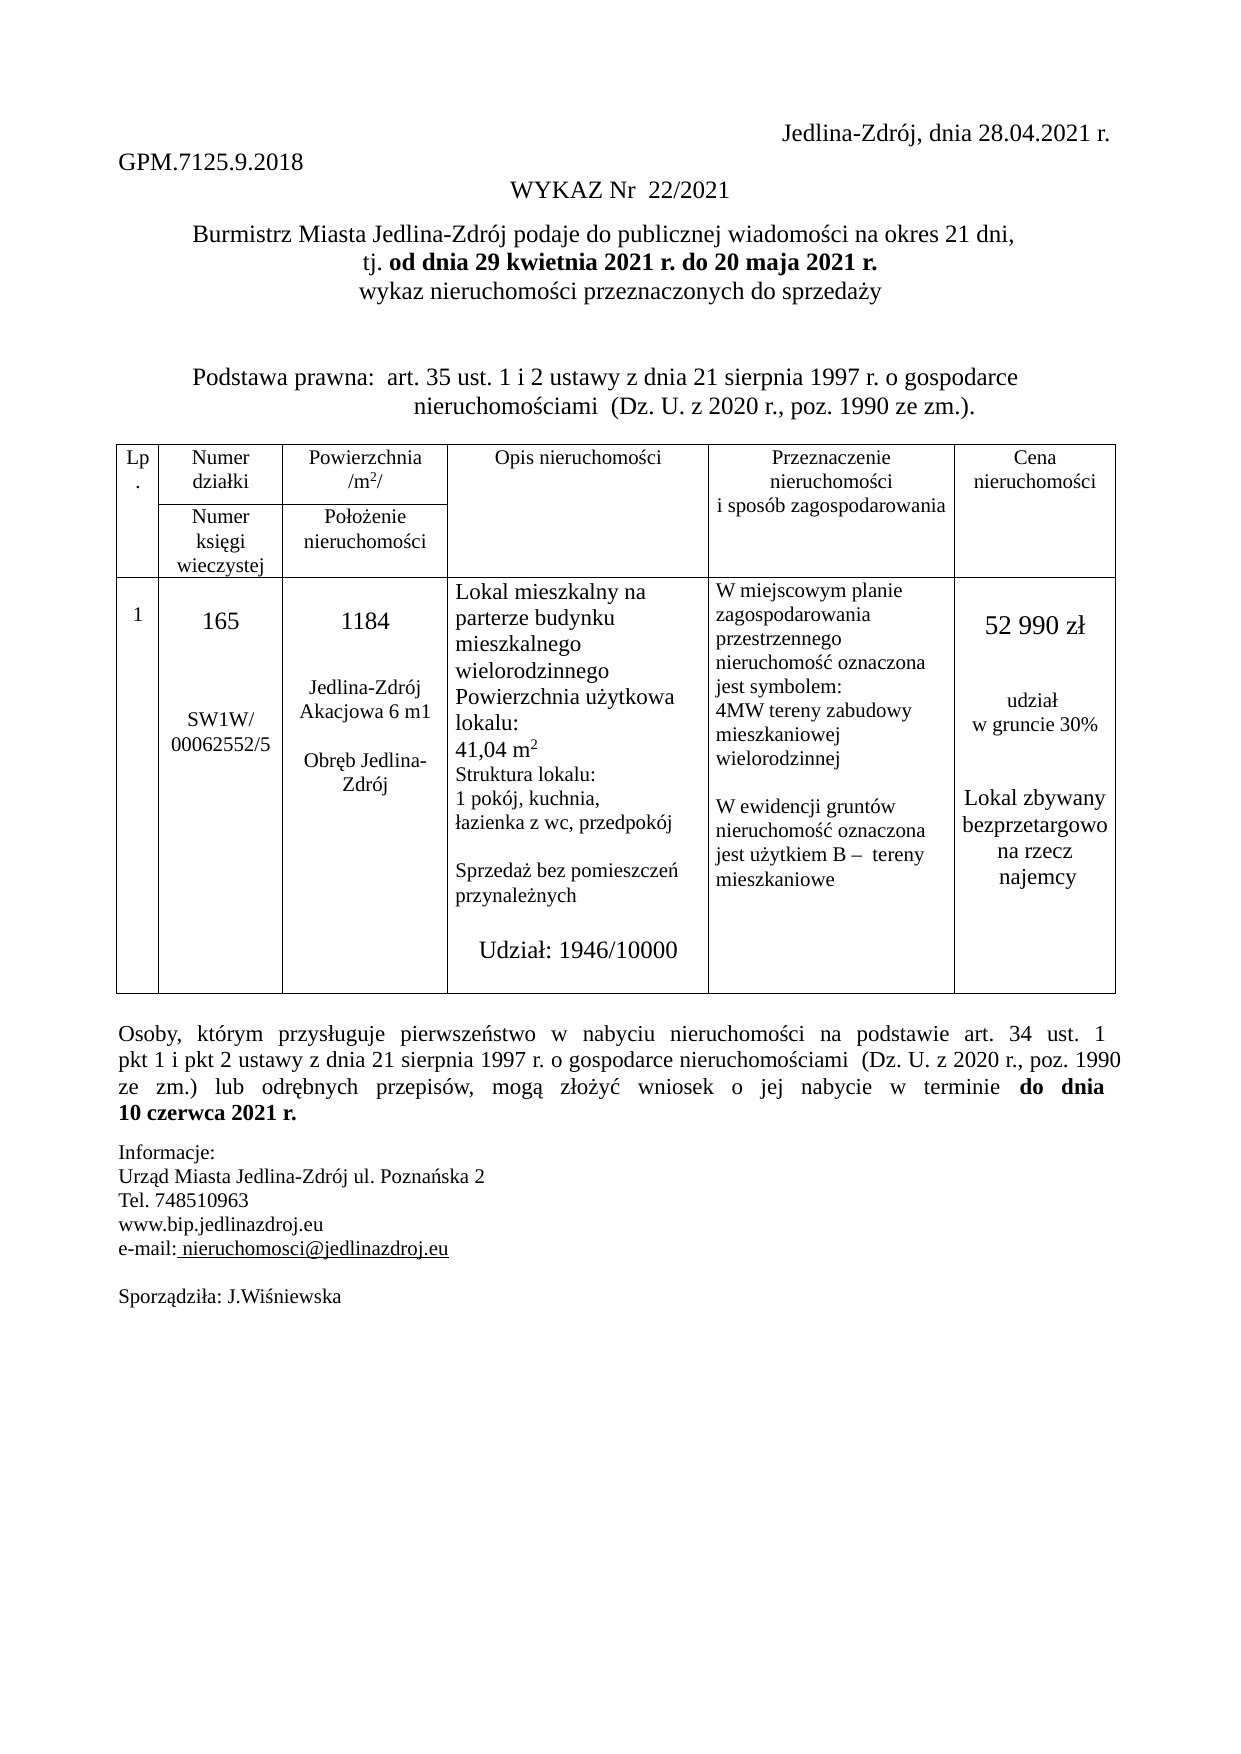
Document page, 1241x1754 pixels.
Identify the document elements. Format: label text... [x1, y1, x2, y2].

table_header Przeznaczenie nieruchomości i sposób zagospodarowania [709, 445, 954, 577]
table_header Lp. [117, 445, 158, 577]
table_cell 1 [117, 578, 158, 993]
table_header Powierzchnia /m2/ [283, 445, 447, 503]
text tj. od dnia 29 kwietnia 2021 r. do 20 maja 2021 r. [118, 247, 1122, 276]
text WYKAZ Nr 22/2021 [118, 176, 1122, 204]
table_cell Numer księgi wieczystej [159, 505, 282, 577]
text Sporządziła: J.Wiśniewska [118, 1284, 1122, 1308]
text Podstawa prawna: art. 35 ust. 1 i 2 ustawy z dnia 21 sierpnia 1997 r. o gospodarce nieruchomościami (Dz. U. z 2020 r., poz. 1990 ze zm.). [118, 362, 1122, 420]
table_cell 52 990 zł udział w gruncie 30% Lokal zbywany bezprzetargowo na rzecz najemcy [955, 578, 1115, 993]
text Osoby, którym przysługuje pierwszeństwo w nabyciu nieruchomości na podstawie art. 34 ust. 1 pkt 1 i pkt 2 ustawy z dnia 21 sierpnia 1997 r. o gospodarce nieruchomościami (Dz. U. z 2020 r., poz. 1990 ze zm.) lub odrębnych przepisów, mogą złożyć wniosek o jej nabycie w terminie do dnia 10 czerwca 2021 r. [118, 1020, 1122, 1126]
text wykaz nieruchomości przeznaczonych do sprzedaży [118, 276, 1122, 305]
table_cell 165 SW1W/ 00062552/5 [159, 578, 282, 993]
text Informacje: [118, 1140, 1122, 1164]
text Tel. 748510963 [118, 1188, 1122, 1212]
table_header Cena nieruchomości [955, 445, 1115, 577]
text GPM.7125.9.2018 [118, 147, 1122, 176]
text Urząd Miasta Jedlina-Zdrój ul. Poznańska 2 [118, 1164, 1122, 1188]
table_cell Lokal mieszkalny na parterze budynku mieszkalnego wielorodzinnego Powierzchnia użytkowa lokalu: 41,04 m2 Struktura lokalu: 1 pokój, kuchnia, łazienka z wc, przedpokój Sprzedaż bez pomieszczeń przynależnych Udział: 1946/10000 [448, 578, 708, 993]
table_cell 1184 [283, 578, 447, 650]
table_header Opis nieruchomości [448, 445, 708, 577]
table_header Numer działki [159, 445, 282, 503]
text Burmistrz Miasta Jedlina-Zdrój podaje do publicznej wiadomości na okres 21 dni, [118, 219, 1122, 247]
text Jedlina-Zdrój, dnia 28.04.2021 r. [782, 118, 1122, 147]
text e-mail: nieruchomosci@jedlinazdroj.eu [118, 1236, 1122, 1260]
table_cell Jedlina-Zdrój Akacjowa 6 m1 Obręb Jedlina-Zdrój [283, 650, 447, 993]
table_cell Położenie nieruchomości [283, 505, 447, 577]
text www.bip.jedlinazdroj.eu [118, 1212, 1122, 1236]
table_cell W miejscowym planie zagospodarowania przestrzennego nieruchomość oznaczona jest symbolem: 4MW tereny zabudowy mieszkaniowej wielorodzinnej W ewidencji gruntów nieruchomość oznaczona jest użytkiem B – tereny mieszkaniowe [709, 578, 954, 993]
